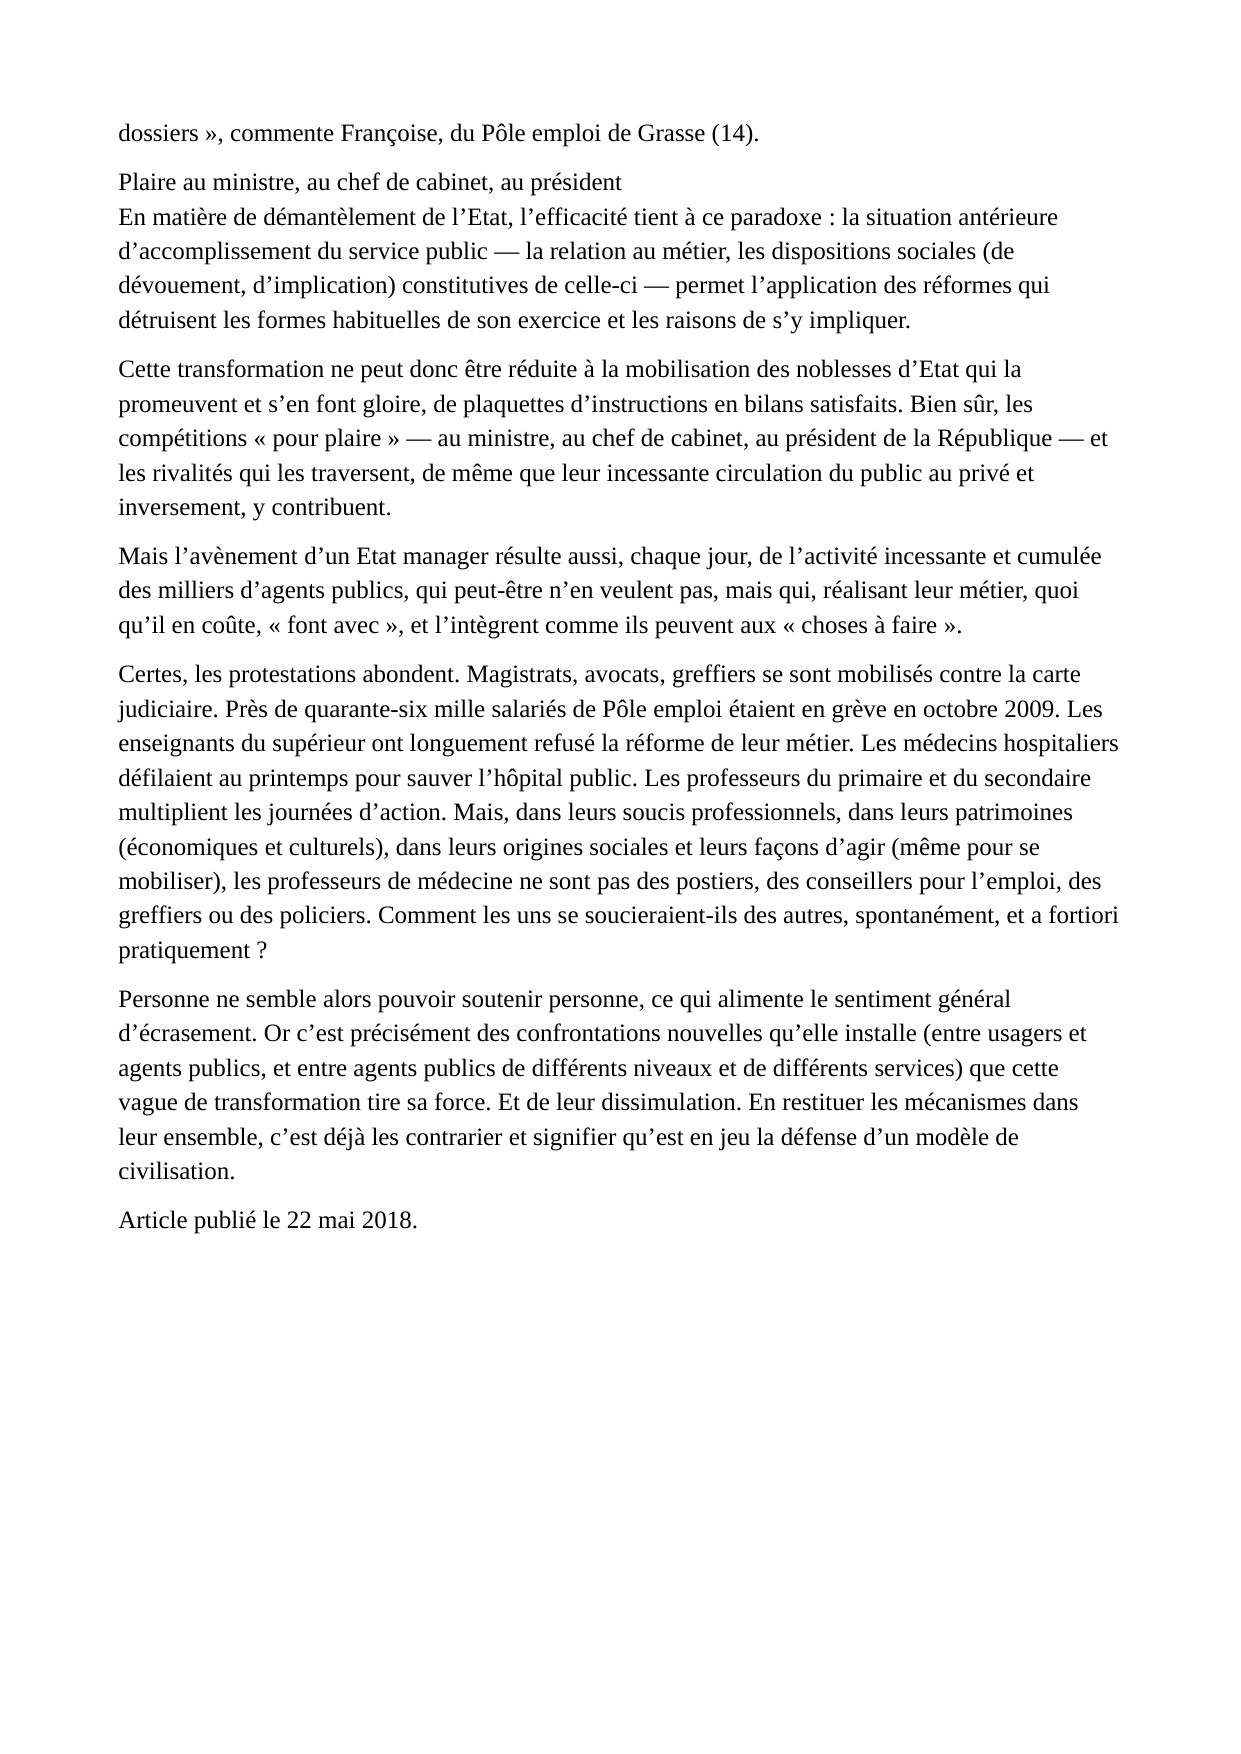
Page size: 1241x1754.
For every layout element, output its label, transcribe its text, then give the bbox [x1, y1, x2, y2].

text Plaire au ministre, au chef de cabinet, au président En matière de démantèlement de l’Etat, l’efficacité tient à ce paradoxe : la situation antérieure d’accomplissement du service public — la relation au métier, les dispositions sociales (de dévouement, d’implication) constitutives de celle-ci — permet l’application des réformes qui détruisent les formes habituelles de son exercice et les raisons de s’y impliquer. [118, 167, 1122, 334]
text Cette transformation ne peut donc être réduite à la mobilisation des noblesses d’Etat qui la promeuvent et s’en font gloire, de plaquettes d’instructions en bilans satisfaits. Bien sûr, les compétitions « pour plaire » — au ministre, au chef de cabinet, au président de la République — et les rivalités qui les traversent, de même que leur incessante circulation du public au privé et inversement, y contribuent. [118, 354, 1122, 521]
text Article publié le 22 mai 2018. [118, 1206, 1122, 1234]
text dossiers », commente Françoise, du Pôle emploi de Grasse (14). [118, 118, 1122, 147]
text Personne ne semble alors pouvoir soutenir personne, ce qui alimente le sentiment général d’écrasement. Or c’est précisément des confrontations nouvelles qu’elle installe (entre usagers et agents publics, et entre agents publics de différents niveaux et de différents services) que cette vague de transformation tire sa force. Et de leur dissimulation. En restituer les mécanismes dans leur ensemble, c’est déjà les contrarier et signifier qu’est en jeu la défense d’un modèle de civilisation. [118, 984, 1122, 1185]
text Mais l’avènement d’un Etat manager résulte aussi, chaque jour, de l’activité incessante et cumulée des milliers d’agents publics, qui peut-être n’en veulent pas, mais qui, réalisant leur métier, quoi qu’il en coûte, « font avec », et l’intègrent comme ils peuvent aux « choses à faire ». [118, 541, 1122, 639]
text Certes, les protestations abondent. Magistrats, avocats, greffiers se sont mobilisés contre la carte judiciaire. Près de quarante-six mille salariés de Pôle emploi étaient en grève en octobre 2009. Les enseignants du supérieur ont longuement refusé la réforme de leur métier. Les médecins hospitaliers défilaient au printemps pour sauver l’hôpital public. Les professeurs du primaire et du secondaire multiplient les journées d’action. Mais, dans leurs soucis professionnels, dans leurs patrimoines (économiques et culturels), dans leurs origines sociales et leurs façons d’agir (même pour se mobiliser), les professeurs de médecine ne sont pas des postiers, des conseillers pour l’emploi, des greffiers ou des policiers. Comment les uns se soucieraient-ils des autres, spontanément, et a fortiori pratiquement ? [118, 659, 1122, 964]
